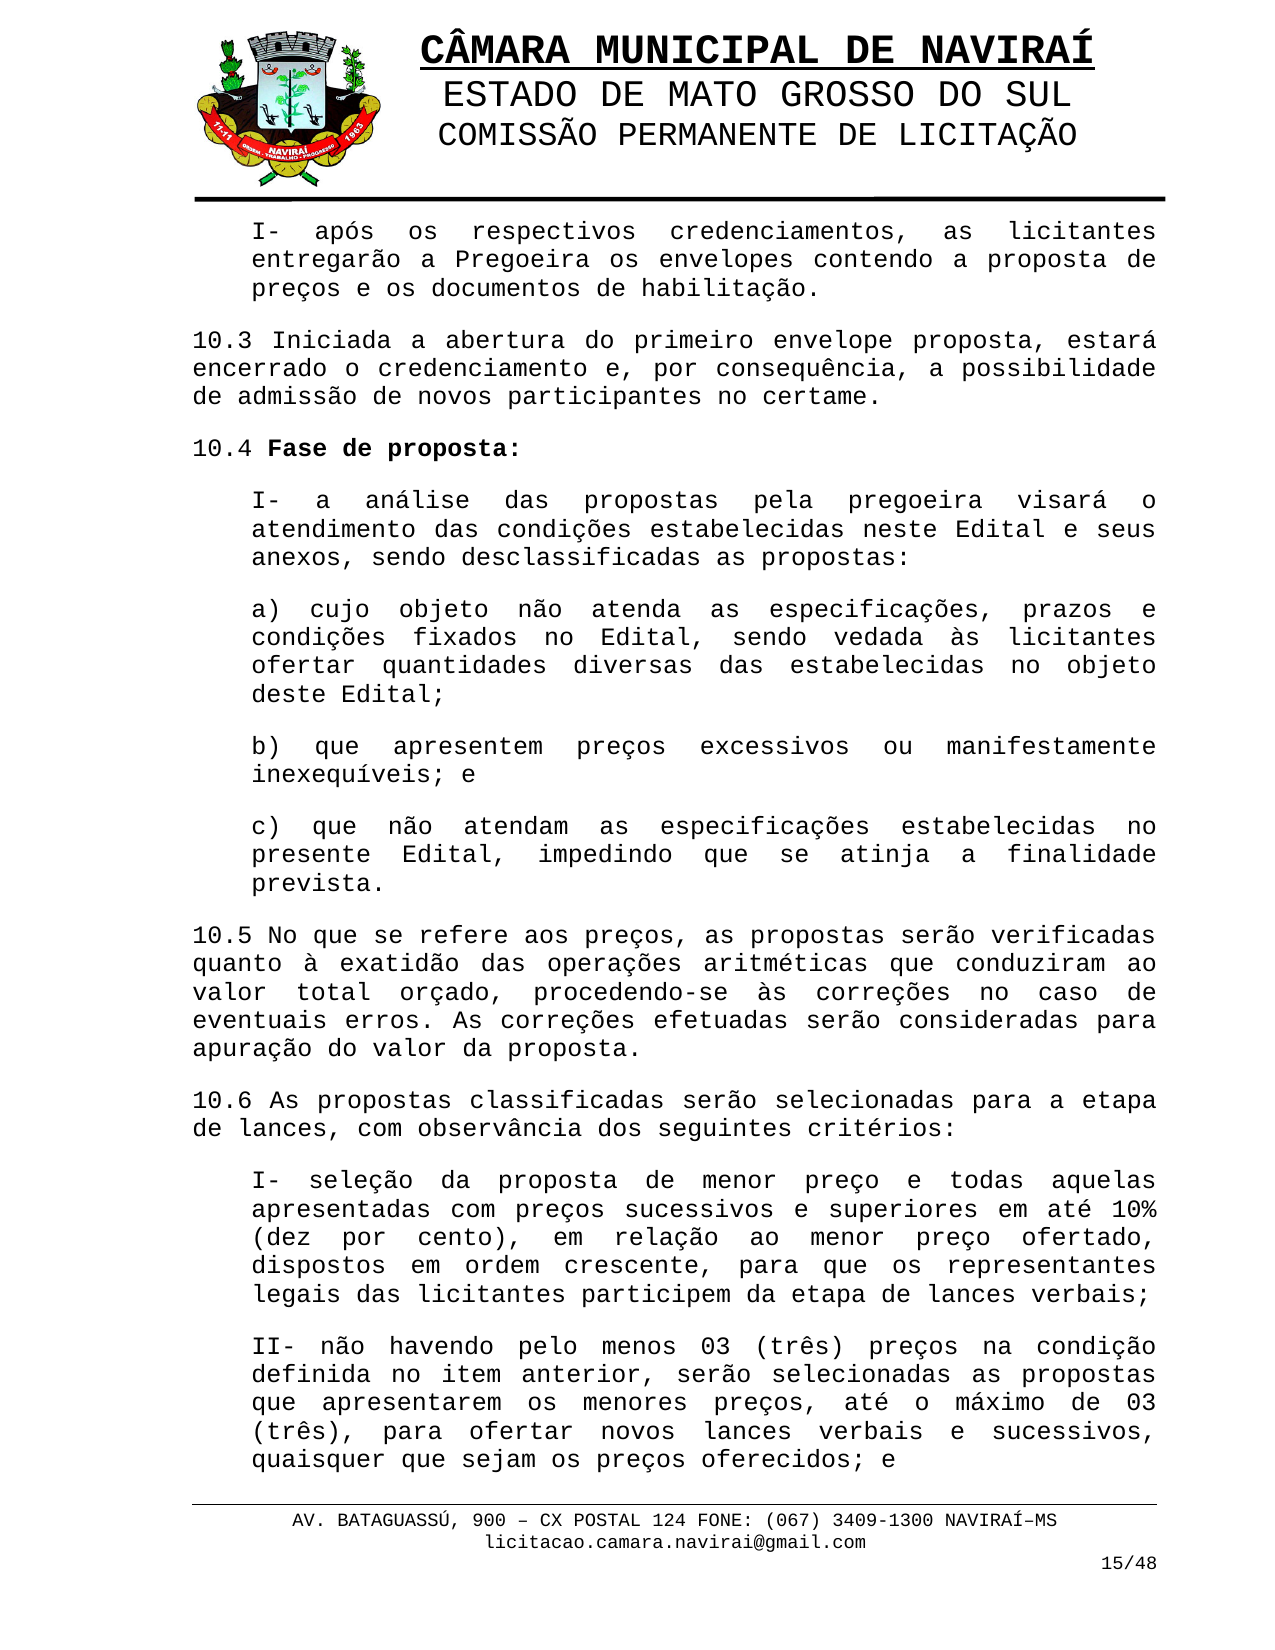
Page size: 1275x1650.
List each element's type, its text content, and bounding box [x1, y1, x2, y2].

text 10.5 No que se refere aos preços, as propostas serão verificadas quanto à exatidão das operações aritméticas que conduziram ao valor total orçado, procedendo-se às correções no caso de eventuais erros. As correções efetuadas serão consideradas para apuração do valor da proposta. [192, 922, 1157, 1064]
text 10.3 Iniciada a abertura do primeiro envelope proposta, estará encerrado o credenciamento e, por consequência, a possibilidade de admissão de novos participantes no certame. [192, 327, 1157, 412]
text 10.6 As propostas classificadas serão selecionadas para a etapa de lances, com observância dos seguintes critérios: [192, 1088, 1157, 1144]
text I- a análise das propostas pela pregoeira visará o atendimento das condições estabelecidas neste Edital e seus anexos, sendo desclassificadas as propostas: [251, 488, 1157, 573]
text b) que apresentem preços excessivos ou manifestamente inexequíveis; e [251, 733, 1157, 790]
text c) que não atendam as especificações estabelecidas no presente Edital, impedindo que se atinja a finalidade prevista. [251, 814, 1157, 899]
text II- não havendo pelo menos 03 (três) preços na condição definida no item anterior, serão selecionadas as propostas que apresentarem os menores preços, até o máximo de 03 (três), para ofertar novos lances verbais e sucessivos, quaisquer que sejam os preços oferecidos; e [251, 1333, 1157, 1475]
text I- após os respectivos credenciamentos, as licitantes entregarão a Pregoeira os envelopes contendo a proposta de preços e os documentos de habilitação. [251, 218, 1157, 303]
text 10.4 Fase de proposta: [192, 436, 1157, 464]
text a) cujo objeto não atenda as especificações, prazos e condições fixados no Edital, sendo vedada às licitantes ofertar quantidades diversas das estabelecidas no objeto deste Edital; [251, 596, 1157, 710]
text I- seleção da proposta de menor preço e todas aquelas apresentadas com preços sucessivos e superiores em até 10% (dez por cento), em relação ao menor preço ofertado, dispostos em ordem crescente, para que os representantes legais das licitantes participem da etapa de lances verbais; [251, 1168, 1157, 1310]
